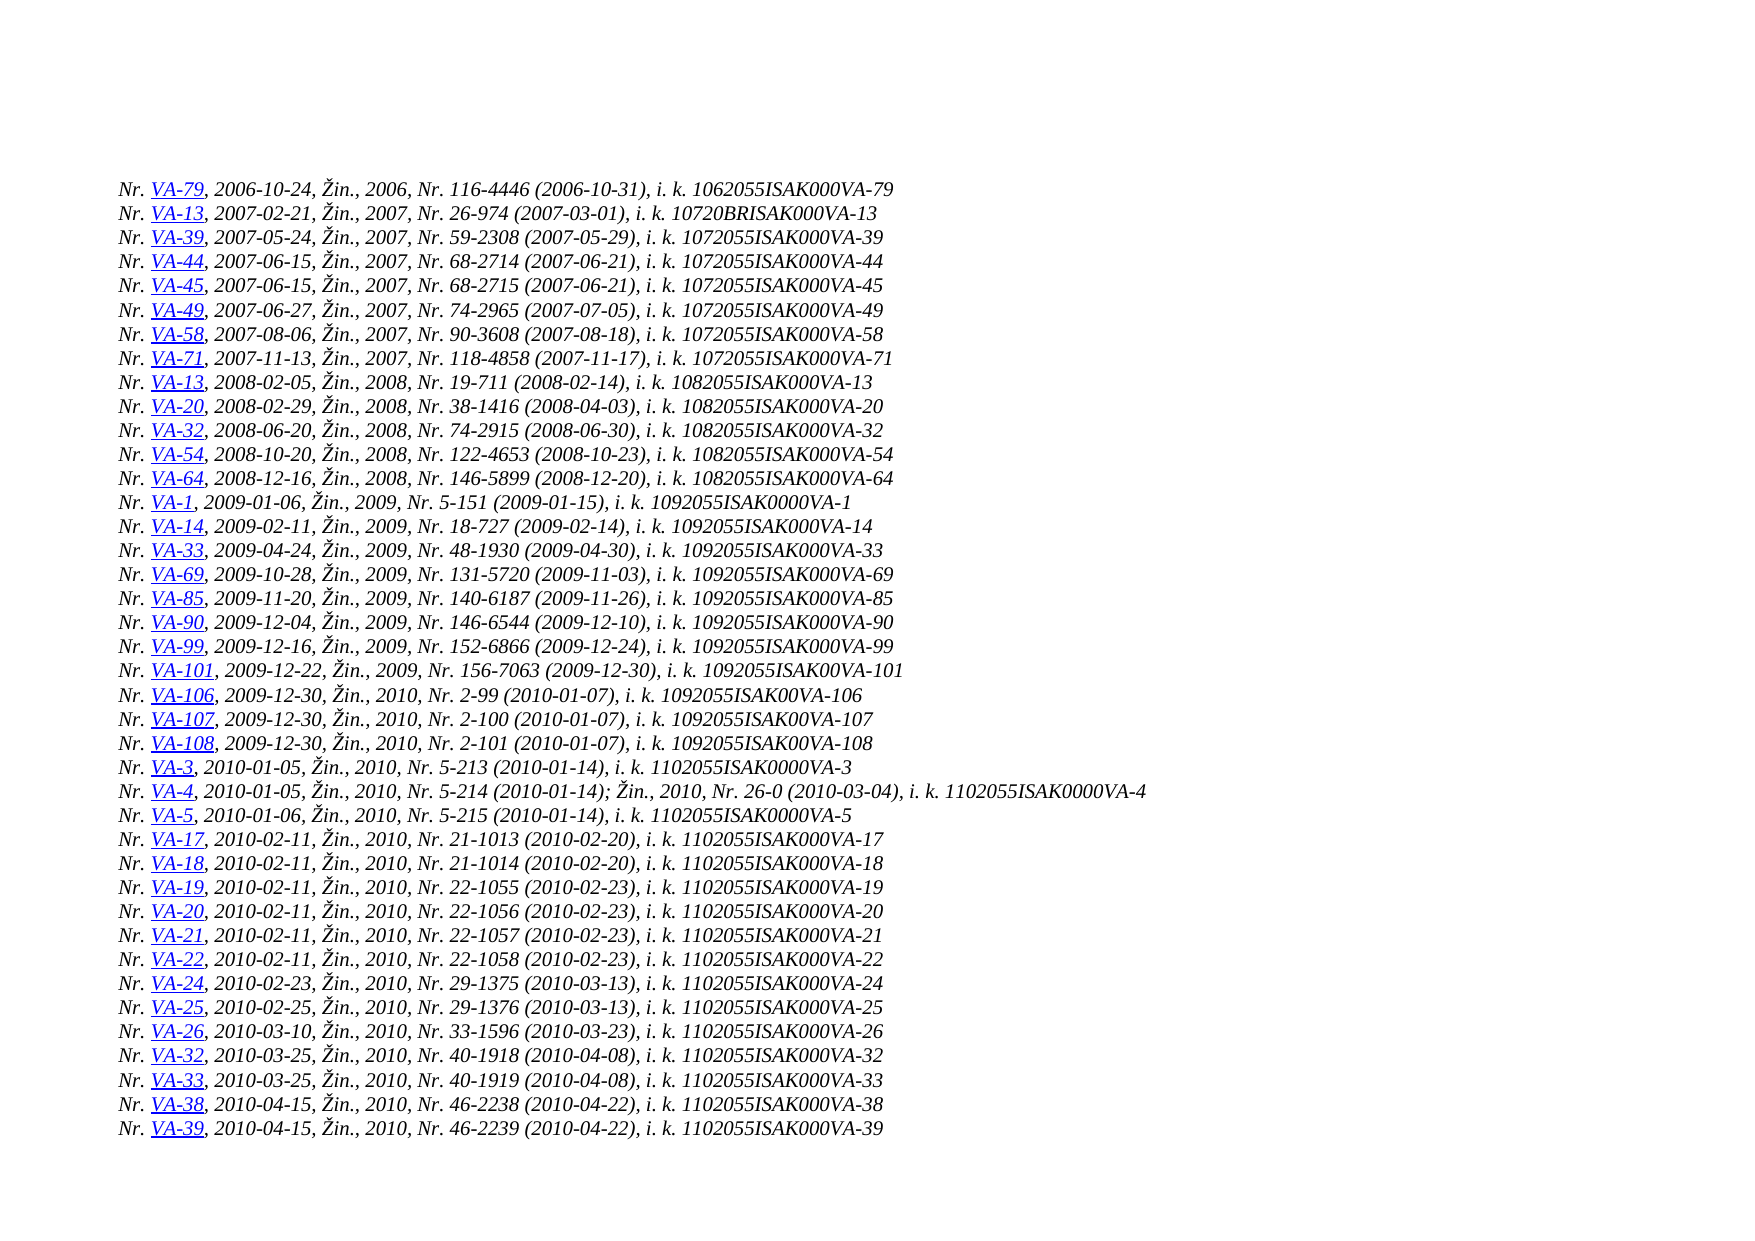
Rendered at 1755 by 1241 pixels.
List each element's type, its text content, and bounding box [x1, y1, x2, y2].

text Nr. VA-19, 2010-02-11, Žin., 2010, Nr. 22-1055 (2010-02-23), i. k. 1102055ISAK000VA-19 [118, 875, 1636, 899]
text Nr. VA-39, 2010-04-15, Žin., 2010, Nr. 46-2239 (2010-04-22), i. k. 1102055ISAK000VA-39 [118, 1116, 1636, 1140]
text Nr. VA-90, 2009-12-04, Žin., 2009, Nr. 146-6544 (2009-12-10), i. k. 1092055ISAK000VA-90 [118, 610, 1636, 634]
text Nr. VA-26, 2010-03-10, Žin., 2010, Nr. 33-1596 (2010-03-23), i. k. 1102055ISAK000VA-26 [118, 1019, 1636, 1043]
text Nr. VA-3, 2010-01-05, Žin., 2010, Nr. 5-213 (2010-01-14), i. k. 1102055ISAK0000VA-3 [118, 755, 1636, 779]
text Nr. VA-69, 2009-10-28, Žin., 2009, Nr. 131-5720 (2009-11-03), i. k. 1092055ISAK000VA-69 [118, 562, 1636, 586]
text Nr. VA-45, 2007-06-15, Žin., 2007, Nr. 68-2715 (2007-06-21), i. k. 1072055ISAK000VA-45 [118, 273, 1636, 297]
text Nr. VA-106, 2009-12-30, Žin., 2010, Nr. 2-99 (2010-01-07), i. k. 1092055ISAK00VA-106 [118, 682, 1636, 707]
text Nr. VA-1, 2009-01-06, Žin., 2009, Nr. 5-151 (2009-01-15), i. k. 1092055ISAK0000VA-1 [118, 490, 1636, 514]
text Nr. VA-4, 2010-01-05, Žin., 2010, Nr. 5-214 (2010-01-14); Žin., 2010, Nr. 26-0 (2010-03-04), i. k. 1102055ISAK0000VA-4 [118, 779, 1636, 803]
text Nr. VA-32, 2010-03-25, Žin., 2010, Nr. 40-1918 (2010-04-08), i. k. 1102055ISAK000VA-32 [118, 1043, 1636, 1067]
text Nr. VA-20, 2010-02-11, Žin., 2010, Nr. 22-1056 (2010-02-23), i. k. 1102055ISAK000VA-20 [118, 899, 1636, 923]
text Nr. VA-101, 2009-12-22, Žin., 2009, Nr. 156-7063 (2009-12-30), i. k. 1092055ISAK00VA-101 [118, 658, 1636, 682]
text Nr. VA-17, 2010-02-11, Žin., 2010, Nr. 21-1013 (2010-02-20), i. k. 1102055ISAK000VA-17 [118, 827, 1636, 851]
text Nr. VA-22, 2010-02-11, Žin., 2010, Nr. 22-1058 (2010-02-23), i. k. 1102055ISAK000VA-22 [118, 947, 1636, 971]
text Nr. VA-13, 2008-02-05, Žin., 2008, Nr. 19-711 (2008-02-14), i. k. 1082055ISAK000VA-13 [118, 370, 1636, 394]
text Nr. VA-24, 2010-02-23, Žin., 2010, Nr. 29-1375 (2010-03-13), i. k. 1102055ISAK000VA-24 [118, 971, 1636, 995]
text Nr. VA-39, 2007-05-24, Žin., 2007, Nr. 59-2308 (2007-05-29), i. k. 1072055ISAK000VA-39 [118, 225, 1636, 249]
text Nr. VA-79, 2006-10-24, Žin., 2006, Nr. 116-4446 (2006-10-31), i. k. 1062055ISAK000VA-79 [118, 177, 1636, 201]
text Nr. VA-58, 2007-08-06, Žin., 2007, Nr. 90-3608 (2007-08-18), i. k. 1072055ISAK000VA-58 [118, 322, 1636, 346]
text Nr. VA-32, 2008-06-20, Žin., 2008, Nr. 74-2915 (2008-06-30), i. k. 1082055ISAK000VA-32 [118, 418, 1636, 442]
text Nr. VA-13, 2007-02-21, Žin., 2007, Nr. 26-974 (2007-03-01), i. k. 10720BRISAK000VA-13 [118, 201, 1636, 225]
text Nr. VA-108, 2009-12-30, Žin., 2010, Nr. 2-101 (2010-01-07), i. k. 1092055ISAK00VA-108 [118, 731, 1636, 755]
text Nr. VA-33, 2010-03-25, Žin., 2010, Nr. 40-1919 (2010-04-08), i. k. 1102055ISAK000VA-33 [118, 1067, 1636, 1092]
text Nr. VA-54, 2008-10-20, Žin., 2008, Nr. 122-4653 (2008-10-23), i. k. 1082055ISAK000VA-54 [118, 442, 1636, 466]
text Nr. VA-44, 2007-06-15, Žin., 2007, Nr. 68-2714 (2007-06-21), i. k. 1072055ISAK000VA-44 [118, 249, 1636, 273]
text Nr. VA-64, 2008-12-16, Žin., 2008, Nr. 146-5899 (2008-12-20), i. k. 1082055ISAK000VA-64 [118, 466, 1636, 490]
text Nr. VA-18, 2010-02-11, Žin., 2010, Nr. 21-1014 (2010-02-20), i. k. 1102055ISAK000VA-18 [118, 851, 1636, 875]
text Nr. VA-25, 2010-02-25, Žin., 2010, Nr. 29-1376 (2010-03-13), i. k. 1102055ISAK000VA-25 [118, 995, 1636, 1019]
text Nr. VA-85, 2009-11-20, Žin., 2009, Nr. 140-6187 (2009-11-26), i. k. 1092055ISAK000VA-85 [118, 586, 1636, 610]
text Nr. VA-20, 2008-02-29, Žin., 2008, Nr. 38-1416 (2008-04-03), i. k. 1082055ISAK000VA-20 [118, 394, 1636, 418]
text Nr. VA-14, 2009-02-11, Žin., 2009, Nr. 18-727 (2009-02-14), i. k. 1092055ISAK000VA-14 [118, 514, 1636, 538]
text Nr. VA-71, 2007-11-13, Žin., 2007, Nr. 118-4858 (2007-11-17), i. k. 1072055ISAK000VA-71 [118, 346, 1636, 370]
text Nr. VA-99, 2009-12-16, Žin., 2009, Nr. 152-6866 (2009-12-24), i. k. 1092055ISAK000VA-99 [118, 634, 1636, 658]
text Nr. VA-49, 2007-06-27, Žin., 2007, Nr. 74-2965 (2007-07-05), i. k. 1072055ISAK000VA-49 [118, 297, 1636, 322]
text Nr. VA-107, 2009-12-30, Žin., 2010, Nr. 2-100 (2010-01-07), i. k. 1092055ISAK00VA-107 [118, 707, 1636, 731]
text Nr. VA-38, 2010-04-15, Žin., 2010, Nr. 46-2238 (2010-04-22), i. k. 1102055ISAK000VA-38 [118, 1092, 1636, 1116]
text Nr. VA-5, 2010-01-06, Žin., 2010, Nr. 5-215 (2010-01-14), i. k. 1102055ISAK0000VA-5 [118, 803, 1636, 827]
text Nr. VA-33, 2009-04-24, Žin., 2009, Nr. 48-1930 (2009-04-30), i. k. 1092055ISAK000VA-33 [118, 538, 1636, 562]
text Nr. VA-21, 2010-02-11, Žin., 2010, Nr. 22-1057 (2010-02-23), i. k. 1102055ISAK000VA-21 [118, 923, 1636, 947]
